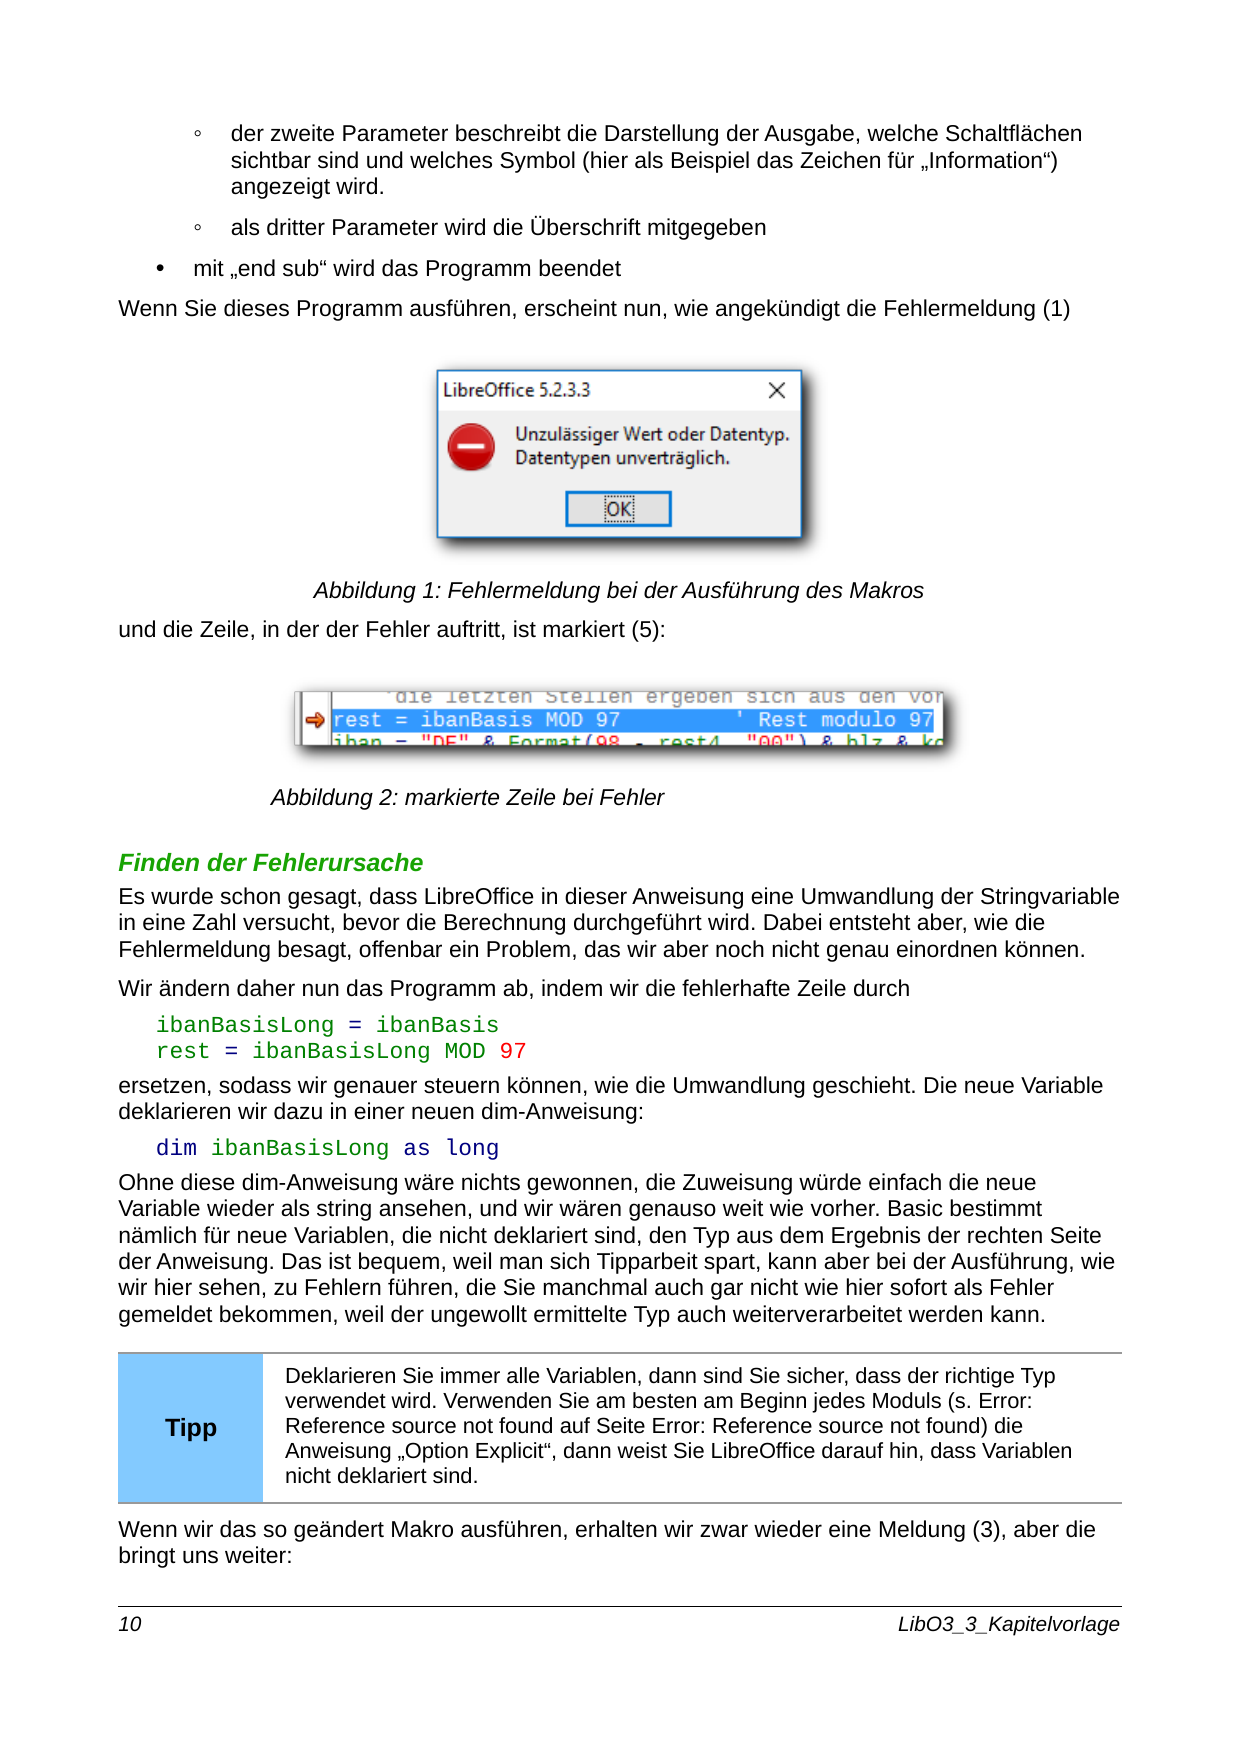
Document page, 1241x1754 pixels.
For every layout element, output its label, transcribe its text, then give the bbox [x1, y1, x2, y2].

text rest = ibanBasisLong MOD 97 [156, 1039, 1122, 1065]
text Abbildung 2: markierte Zeile bei Fehler [271, 784, 969, 811]
table_header Deklarieren Sie immer alle Variablen, dann sind Sie sicher, dass der richtige Typ verwendet wird. Verwenden Sie am besten am Beginn jedes Moduls (s. Fehler: Referenz nicht gefunden auf Seite Fehler: Referenz nicht gefunden) die Anweisung „Option Explicit“, dann weist Sie LibreOffice darauf hin, dass Variablen nicht deklariert sind. [264, 1354, 1122, 1502]
picture [412, 346, 828, 565]
text dim ibanBasisLong as long [156, 1137, 1122, 1163]
text ersetzen, sodass wir genauer steuern können, wie die Umwandlung geschieht. Die neue Variable deklarieren wir dazu in einer neuen dim-Anweisung: [118, 1072, 1122, 1124]
list als dritter Parameter wird die Überschrift mitgegeben [193, 212, 1122, 241]
list der zweite Parameter beschreibt die Darstellung der Ausgabe, welche Schaltflächen sichtbar sind und welches Symbol (hier als Beispiel das Zeichen für „Information“) angezeigt wird. [193, 118, 1122, 199]
text Wir ändern daher nun das Programm ab, indem wir die fehlerhafte Zeile durch [118, 974, 1122, 1001]
table_header Tipp [118, 1354, 263, 1502]
text Wenn Sie dieses Programm ausführen, erscheint nun, wie angekündigt die Fehlermeldung (Abbildung 1) [118, 294, 1122, 321]
text Wenn wir das so geändert Makro ausführen, erhalten wir zwar wieder eine Meldung (Abbildung 3), aber die bringt uns weiter: [118, 1516, 1122, 1569]
text Abbildung 1: Fehlermeldung bei der Ausführung des Makros [314, 577, 927, 603]
picture [270, 667, 970, 772]
text Es wurde schon gesagt, dass LibreOffice in dieser Anweisung eine Umwandlung der Stringvariable in eine Zahl versucht, bevor die Berechnung durchgeführt wird. Dabei entsteht aber, wie die Fehlermeldung besagt, offenbar ein Problem, das wir aber noch nicht genau einordnen können. [118, 883, 1122, 962]
text Ohne diese dim-Anweisung wäre nichts gewonnen, die Zuweisung würde einfach die neue Variable wieder als string ansehen, und wir wären genauso weit wie vorher. Basic bestimmt nämlich für neue Variablen, die nicht deklariert sind, den Typ aus dem Ergebnis der rechten Seite der Anweisung. Das ist bequem, weil man sich Tipparbeit spart, kann aber bei der Ausführung, wie wir hier sehen, zu Fehlern führen, die Sie manchmal auch gar nicht wie hier sofort als Fehler gemeldet bekommen, weil der ungewollt ermittelte Typ auch weiterverarbeitet werden kann. [118, 1169, 1122, 1327]
subtitle Finden der Fehlerursache [118, 848, 1122, 877]
text ibanBasisLong = ibanBasis [156, 1013, 1122, 1039]
text und die Zeile, in der der Fehler auftritt, ist markiert (Abbildung 5): [118, 616, 1122, 642]
list mit „end sub“ wird das Programm beendet [156, 253, 1122, 282]
